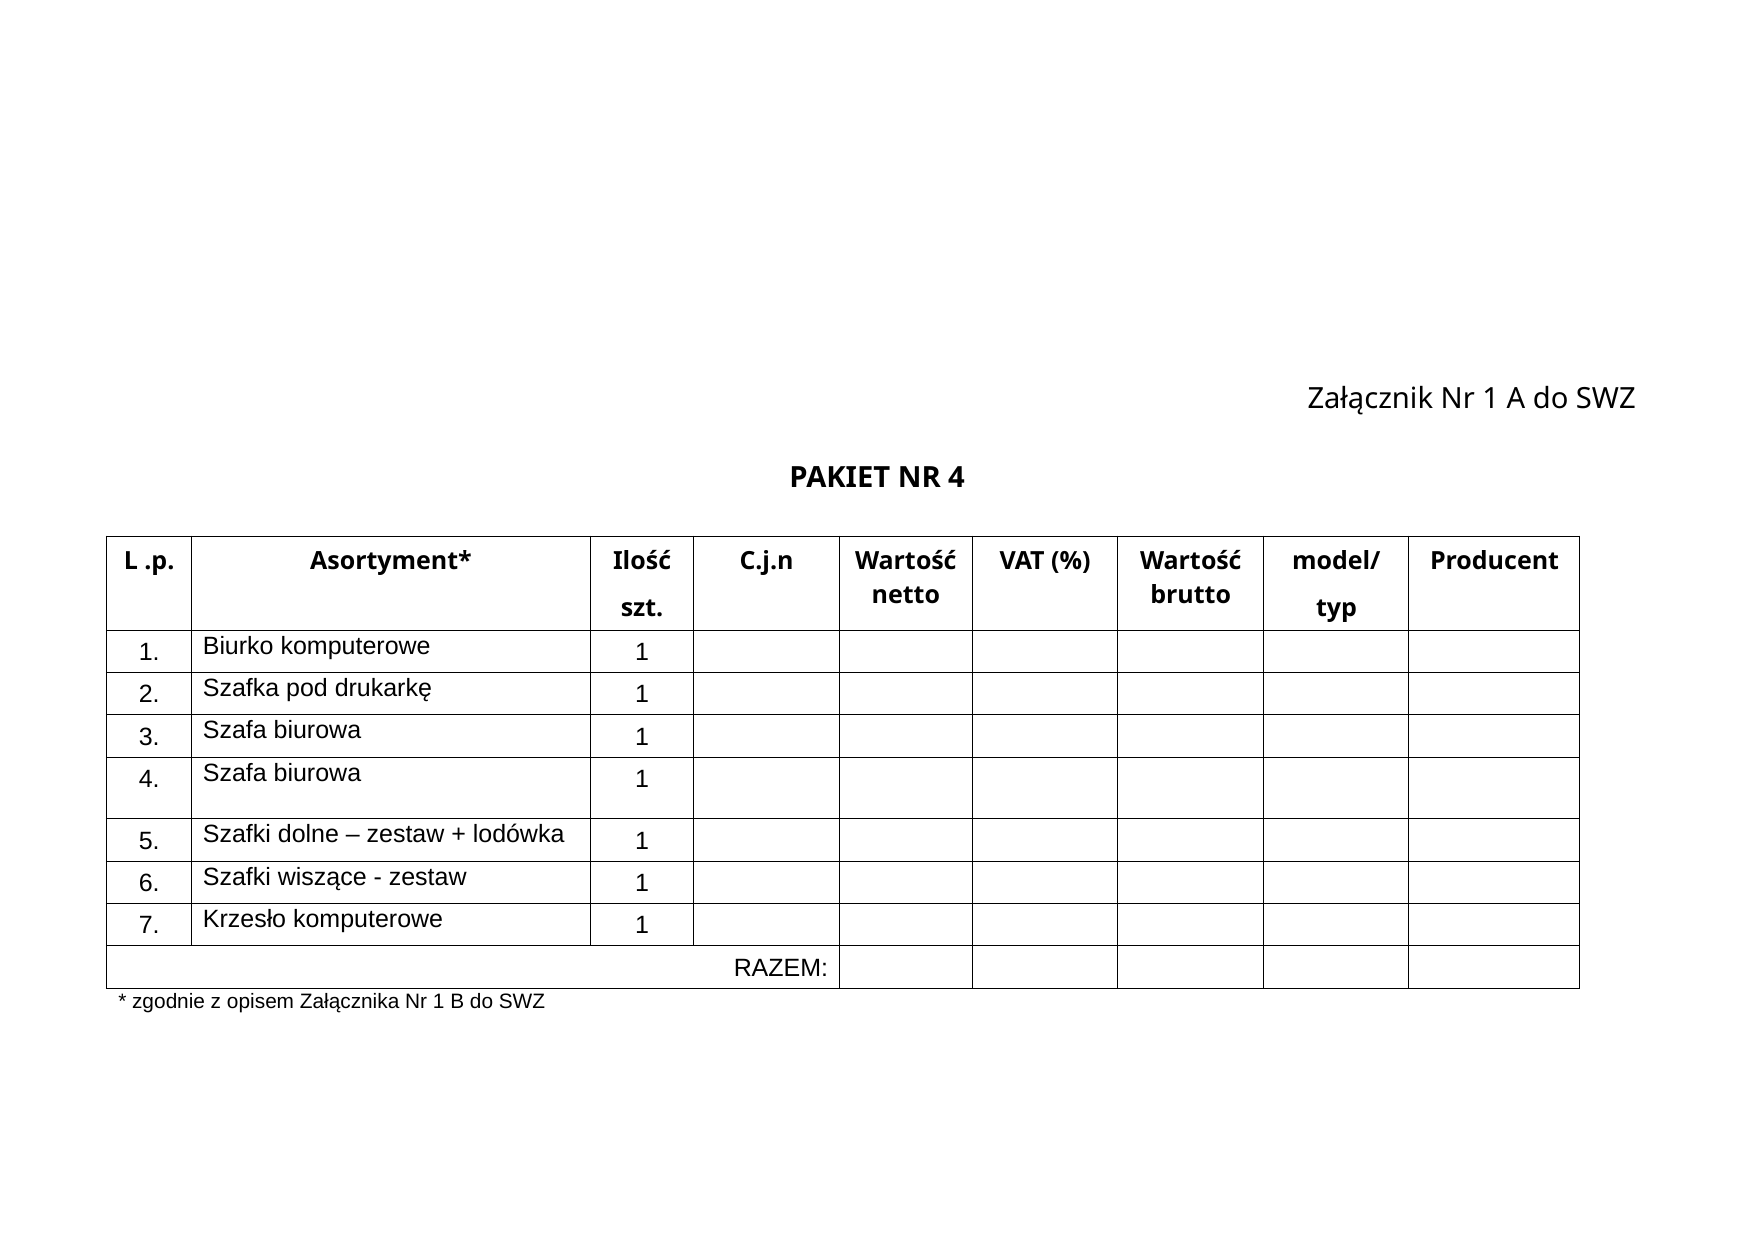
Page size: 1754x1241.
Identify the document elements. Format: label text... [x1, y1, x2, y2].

table_cell Szafki wiszące - zestaw [192, 862, 590, 903]
table_cell 1 [591, 758, 693, 818]
table_cell [840, 758, 972, 818]
table_cell [694, 819, 839, 861]
table_header Producent [1409, 537, 1579, 630]
table_header Ilość szt. [591, 537, 693, 630]
table_cell [1409, 819, 1579, 861]
table_cell [840, 673, 972, 714]
table_header Wartość brutto [1118, 537, 1263, 630]
table_cell 3. [107, 715, 191, 757]
table_cell [1118, 631, 1263, 672]
table_cell [1264, 673, 1408, 714]
table_cell 1 [591, 904, 693, 945]
table_cell 1 [591, 715, 693, 757]
table_cell [973, 715, 1117, 757]
table_cell 5. [107, 819, 191, 861]
table_cell [1118, 946, 1263, 987]
table_cell [1118, 673, 1263, 714]
table_cell 1 [591, 673, 693, 714]
table_cell [840, 862, 972, 903]
table_cell [840, 946, 972, 987]
table_cell [1409, 715, 1579, 757]
table_header model/ typ [1264, 537, 1408, 630]
table_cell [1118, 758, 1263, 818]
table_header Wartość netto [840, 537, 972, 630]
text PAKIET NR 4 [118, 456, 1636, 496]
table_cell Krzesło komputerowe [192, 904, 590, 945]
table_cell 2. [107, 673, 191, 714]
table_cell [1264, 862, 1408, 903]
table_cell [1264, 946, 1408, 987]
table_cell [1409, 946, 1579, 987]
table_cell [694, 758, 839, 818]
table_cell [973, 946, 1117, 987]
table_cell 1. [107, 631, 191, 672]
table_cell [840, 819, 972, 861]
table_cell Szafka pod drukarkę [192, 673, 590, 714]
table_cell [694, 862, 839, 903]
table_cell [973, 758, 1117, 818]
table_cell [973, 862, 1117, 903]
table_cell [1409, 673, 1579, 714]
table_cell [973, 819, 1117, 861]
table_cell [840, 631, 972, 672]
table_cell [973, 904, 1117, 945]
table_cell 1 [591, 862, 693, 903]
table_cell [1264, 715, 1408, 757]
table_cell [840, 904, 972, 945]
table_cell [1409, 631, 1579, 672]
table_cell [840, 715, 972, 757]
table_cell 1 [591, 631, 693, 672]
table_cell [973, 673, 1117, 714]
table_cell [973, 631, 1117, 672]
table_header VAT (%) [973, 537, 1117, 630]
table_cell 4. [107, 758, 191, 818]
table_cell [694, 904, 839, 945]
table_cell Szafa biurowa [192, 715, 590, 757]
table_cell 1 [591, 819, 693, 861]
table_cell [1118, 715, 1263, 757]
table_cell Szafa biurowa [192, 758, 590, 818]
table_header C.j.n [694, 537, 839, 630]
table_cell [694, 631, 839, 672]
table_cell [1118, 904, 1263, 945]
table_cell RAZEM: [107, 946, 839, 987]
text * zgodnie z opisem Załącznika Nr 1 B do SWZ [118, 988, 1639, 1012]
table_cell Biurko komputerowe [192, 631, 590, 672]
table_cell [1264, 758, 1408, 818]
text Załącznik Nr 1 A do SWZ [118, 377, 1636, 417]
table_cell [694, 715, 839, 757]
table_cell [1409, 862, 1579, 903]
table_cell Szafki dolne – zestaw + lodówka [192, 819, 590, 861]
table_cell [1118, 862, 1263, 903]
table_cell [1264, 904, 1408, 945]
table_cell [1118, 819, 1263, 861]
table_cell 7. [107, 904, 191, 945]
table_cell 6. [107, 862, 191, 903]
table_cell [1409, 904, 1579, 945]
table_header Asortyment* [192, 537, 590, 630]
table_cell [1264, 631, 1408, 672]
table_cell [1264, 819, 1408, 861]
table_header L .p. [107, 537, 191, 630]
table_cell [694, 673, 839, 714]
table_cell [1409, 758, 1579, 818]
